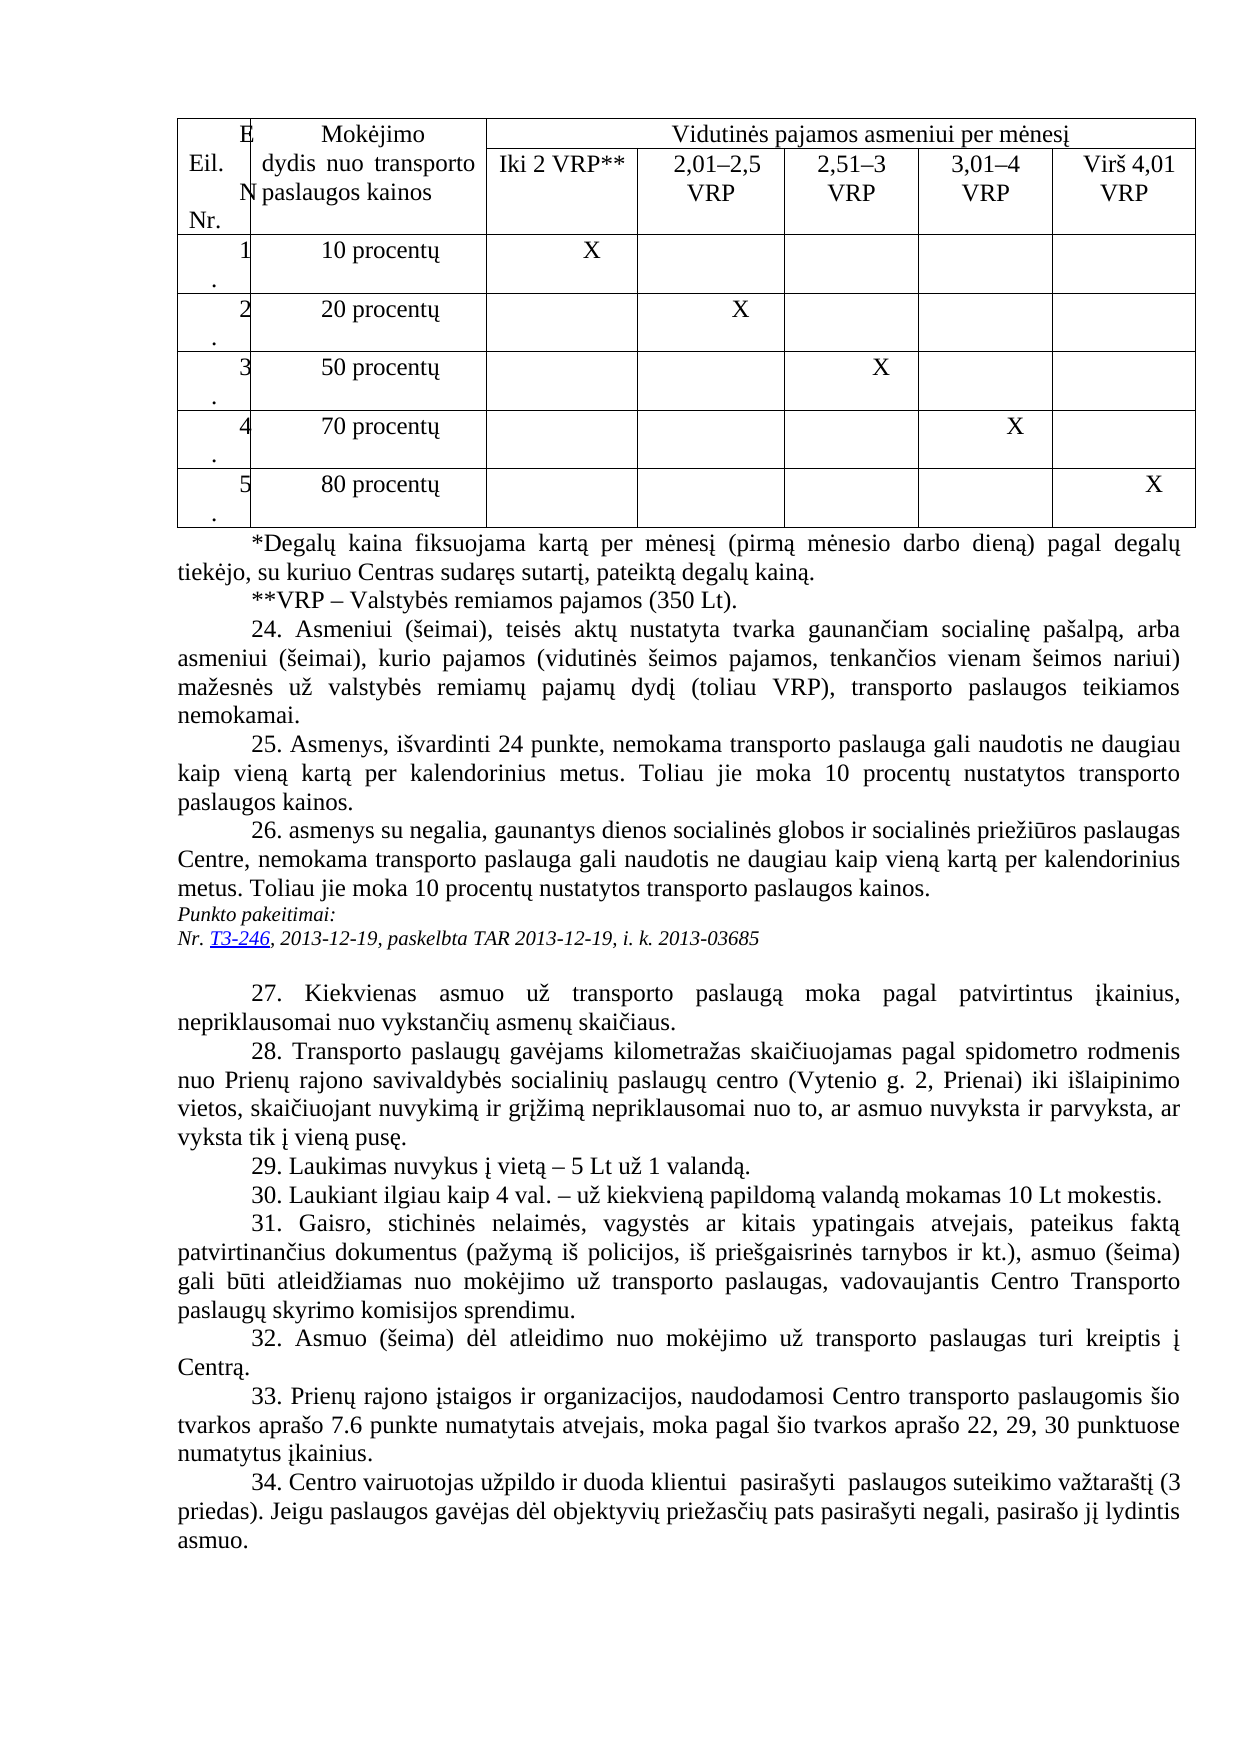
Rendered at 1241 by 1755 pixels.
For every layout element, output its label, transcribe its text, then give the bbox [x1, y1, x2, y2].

text 28. Transporto paslaugų gavėjams kilometražas skaičiuojamas pagal spidometro rodmenis nuo Prienų rajono savivaldybės socialinių paslaugų centro (Vytenio g. 2, Prienai) iki išlaipinimo vietos, skaičiuojant nuvykimą ir grįžimą nepriklausomai nuo to, ar asmuo nuvyksta ir parvyksta, ar vyksta tik į vieną pusę. [177, 1036, 1181, 1151]
table_cell [638, 411, 784, 468]
table_cell [487, 469, 637, 527]
table_cell [785, 411, 918, 468]
table_cell [1053, 294, 1195, 351]
table_cell 50 procentų [251, 352, 486, 410]
table_cell 2. [178, 294, 250, 351]
table_cell X [1053, 469, 1195, 527]
table_cell [919, 294, 1052, 351]
table_cell [1053, 411, 1195, 468]
table_cell [785, 294, 918, 351]
text **VRP – Valstybės remiamos pajamos (350 Lt). [177, 585, 1181, 614]
table_cell 80 procentų [251, 469, 486, 527]
text 24. Asmeniui (šeimai), teisės aktų nustatyta tvarka gaunančiam socialinę pašalpą, arba asmeniui (šeimai), kurio pajamos (vidutinės šeimos pajamos, tenkančios vienam šeimos nariui) mažesnės už valstybės remiamų pajamų dydį (toliau VRP), transporto paslaugos teikiamos nemokamai. [177, 614, 1181, 729]
table_cell X [919, 411, 1052, 468]
text 29. Laukimas nuvykus į vietą – 5 Lt už 1 valandą. [177, 1151, 1181, 1180]
table_cell [487, 411, 637, 468]
table_cell 20 procentų [251, 294, 486, 351]
table_cell Virš 4,01 VRP [1053, 149, 1195, 234]
text 34. Centro vairuotojas užpildo ir duoda klientui pasirašyti paslaugos suteikimo važtaraštį (3 priedas). Jeigu paslaugos gavėjas dėl objektyvių priežasčių pats pasirašyti negali, pasirašo jį lydintis asmuo. [177, 1467, 1181, 1553]
table_cell [638, 469, 784, 527]
table_cell 2,01–2,5 VRP [638, 149, 784, 234]
text 25. Asmenys, išvardinti 24 punkte, nemokama transporto paslauga gali naudotis ne daugiau kaip vieną kartą per kalendorinius metus. Toliau jie moka 10 procentų nustatytos transporto paslaugos kainos. [177, 729, 1181, 815]
table_cell 2,51–3 VRP [785, 149, 918, 234]
table_cell 3,01–4 VRP [919, 149, 1052, 234]
text 33. Prienų rajono įstaigos ir organizacijos, naudodamosi Centro transporto paslaugomis šio tvarkos aprašo 7.6 punkte numatytais atvejais, moka pagal šio tvarkos aprašo 22, 29, 30 punktuose numatytus įkainius. [177, 1381, 1181, 1467]
table_header Vidutinės pajamos asmeniui per mėnesį [487, 119, 1195, 148]
table_cell [1053, 235, 1195, 293]
text 31. Gaisro, stichinės nelaimės, vagystės ar kitais ypatingais atvejais, pateikus faktą patvirtinančius dokumentus (pažymą iš policijos, iš priešgaisrinės tarnybos ir kt.), asmuo (šeima) gali būti atleidžiamas nuo mokėjimo už transporto paslaugas, vadovaujantis Centro Transporto paslaugų skyrimo komisijos sprendimu. [177, 1208, 1181, 1323]
table_cell [919, 235, 1052, 293]
text 27. Kiekvienas asmuo už transporto paslaugą moka pagal patvirtintus įkainius, nepriklausomai nuo vykstančių asmenų skaičiaus. [177, 978, 1181, 1036]
table_cell X [487, 235, 637, 293]
table_cell X [785, 352, 918, 410]
table_cell [919, 469, 1052, 527]
table_cell 1. [178, 235, 250, 293]
table_cell 70 procentų [251, 411, 486, 468]
table_cell [487, 352, 637, 410]
table_cell [785, 235, 918, 293]
table_cell [638, 235, 784, 293]
table_cell Iki 2 VRP** [487, 149, 637, 234]
table_cell 5. [178, 469, 250, 527]
table_cell [1053, 352, 1195, 410]
table_cell [785, 469, 918, 527]
text 32. Asmuo (šeima) dėl atleidimo nuo mokėjimo už transporto paslaugas turi kreiptis į Centrą. [177, 1323, 1181, 1381]
table_cell [487, 294, 637, 351]
text 30. Laukiant ilgiau kaip 4 val. – už kiekvieną papildomą valandą mokamas 10 Lt mokestis. [177, 1180, 1181, 1208]
table_header EEil. NNr. [178, 119, 250, 234]
table_cell 4. [178, 411, 250, 468]
table_cell 10 procentų [251, 235, 486, 293]
text *Degalų kaina fiksuojama kartą per mėnesį (pirmą mėnesio darbo dieną) pagal degalų tiekėjo, su kuriuo Centras sudaręs sutartį, pateiktą degalų kainą. [177, 528, 1181, 585]
text Nr. T3-246, 2013-12-19, paskelbta TAR 2013-12-19, i. k. 2013-03685 [177, 926, 1181, 950]
table_header Mokėjimo dydis nuo transporto paslaugos kainos [251, 119, 486, 234]
table_cell X [638, 294, 784, 351]
text 26. asmenys su negalia, gaunantys dienos socialinės globos ir socialinės priežiūros paslaugas Centre, nemokama transporto paslauga gali naudotis ne daugiau kaip vieną kartą per kalendorinius metus. Toliau jie moka 10 procentų nustatytos transporto paslaugos kainos. [177, 815, 1181, 902]
table_cell 3. [178, 352, 250, 410]
table_cell [919, 352, 1052, 410]
text Punkto pakeitimai: [177, 902, 1181, 926]
table_cell [638, 352, 784, 410]
